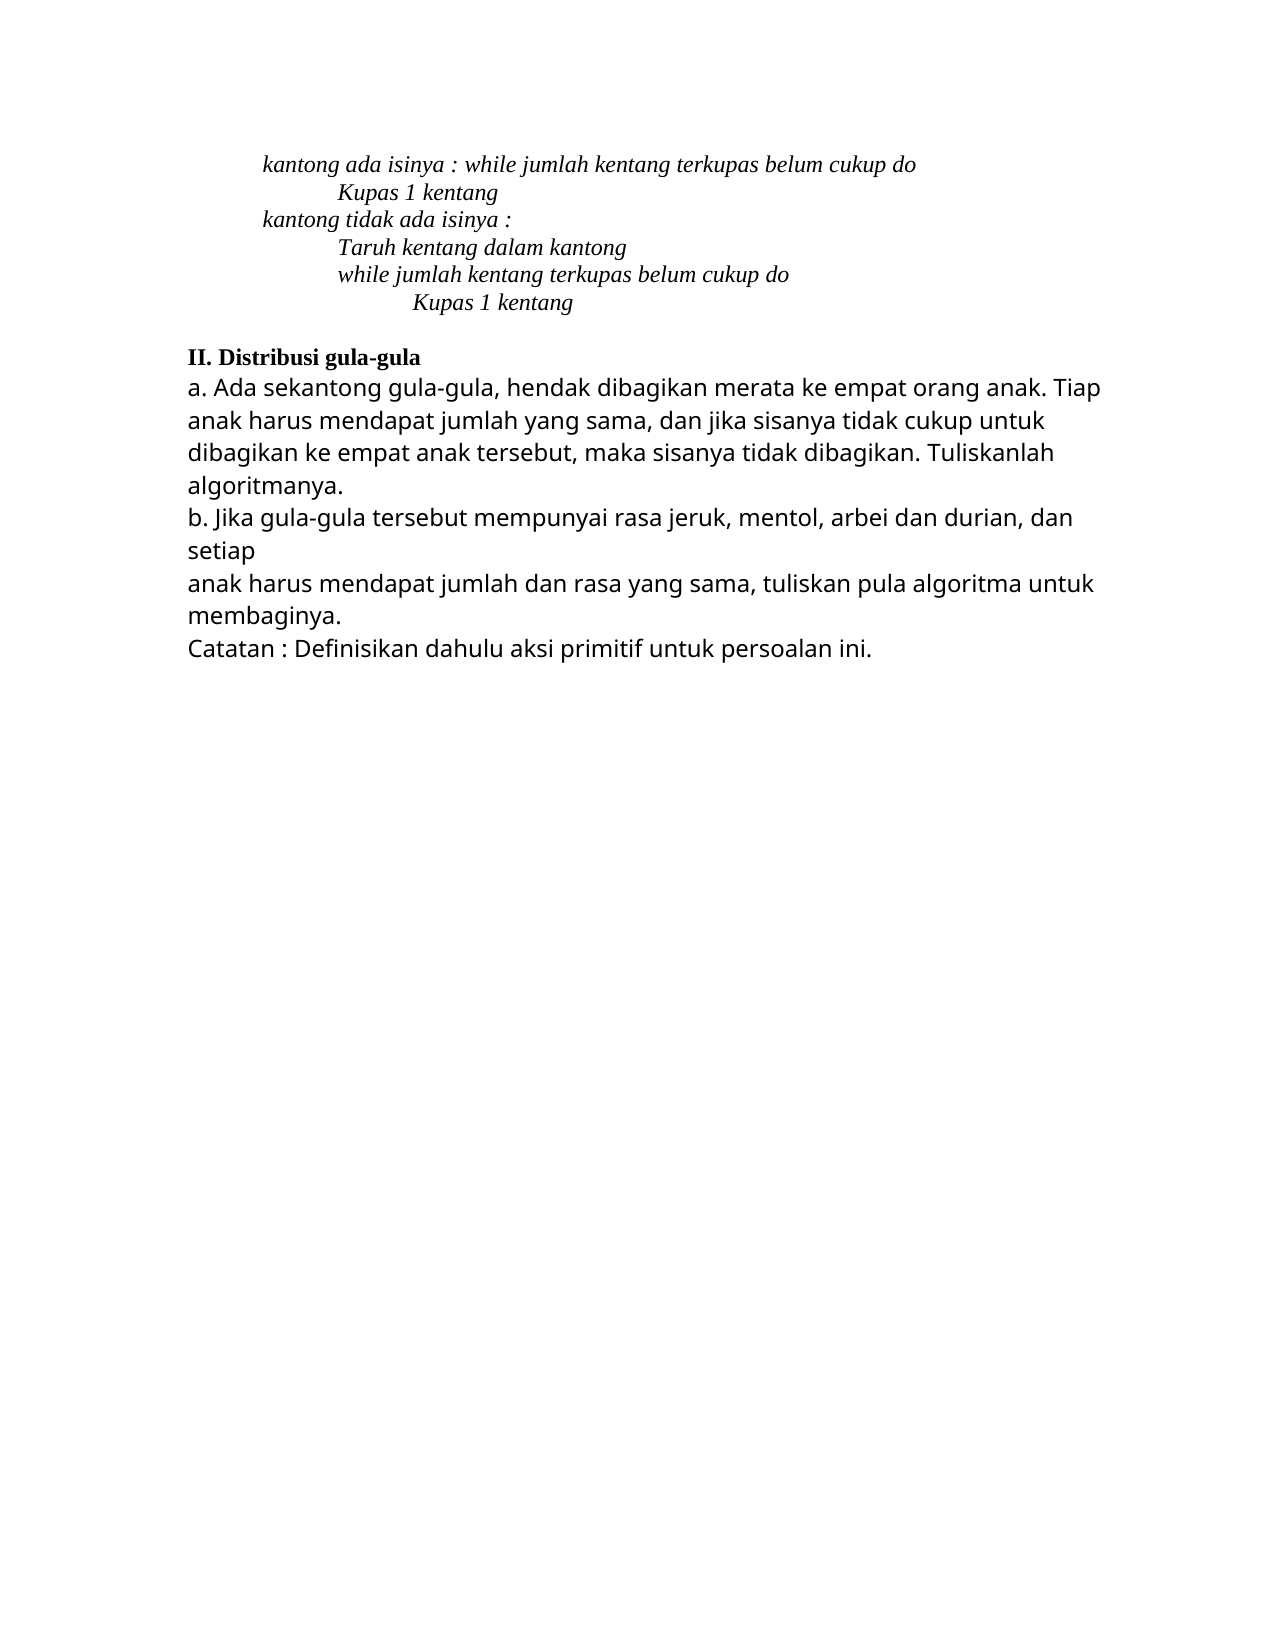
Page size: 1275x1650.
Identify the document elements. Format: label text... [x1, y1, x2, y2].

text while jumlah kentang terkupas belum cukup do [262, 260, 1106, 288]
text Taruh kentang dalam kantong [262, 233, 1106, 260]
text anak harus mendapat jumlah dan rasa yang sama, tuliskan pula algoritma untuk [187, 566, 1106, 599]
text membaginya. [187, 599, 1106, 632]
text anak harus mendapat jumlah yang sama, dan jika sisanya tidak cukup untuk [187, 403, 1106, 436]
text kantong tidak ada isinya : [187, 205, 1106, 233]
text algoritmanya. [187, 469, 1106, 501]
text a. Ada sekantong gula-gula, hendak dibagikan merata ke empat orang anak. Tiap [187, 371, 1106, 403]
text II. Distribusi gula-gula [187, 343, 1106, 371]
text kantong ada isinya : while jumlah kentang terkupas belum cukup do [187, 150, 1106, 178]
text b. Jika gula-gula tersebut mempunyai rasa jeruk, mentol, arbei dan durian, dan setiap [187, 501, 1106, 566]
text dibagikan ke empat anak tersebut, maka sisanya tidak dibagikan. Tuliskanlah [187, 436, 1106, 469]
text Kupas 1 kentang [337, 288, 1106, 316]
text Kupas 1 kentang [262, 178, 1106, 205]
text Catatan : Definisikan dahulu aksi primitif untuk persoalan ini. [187, 632, 1106, 664]
